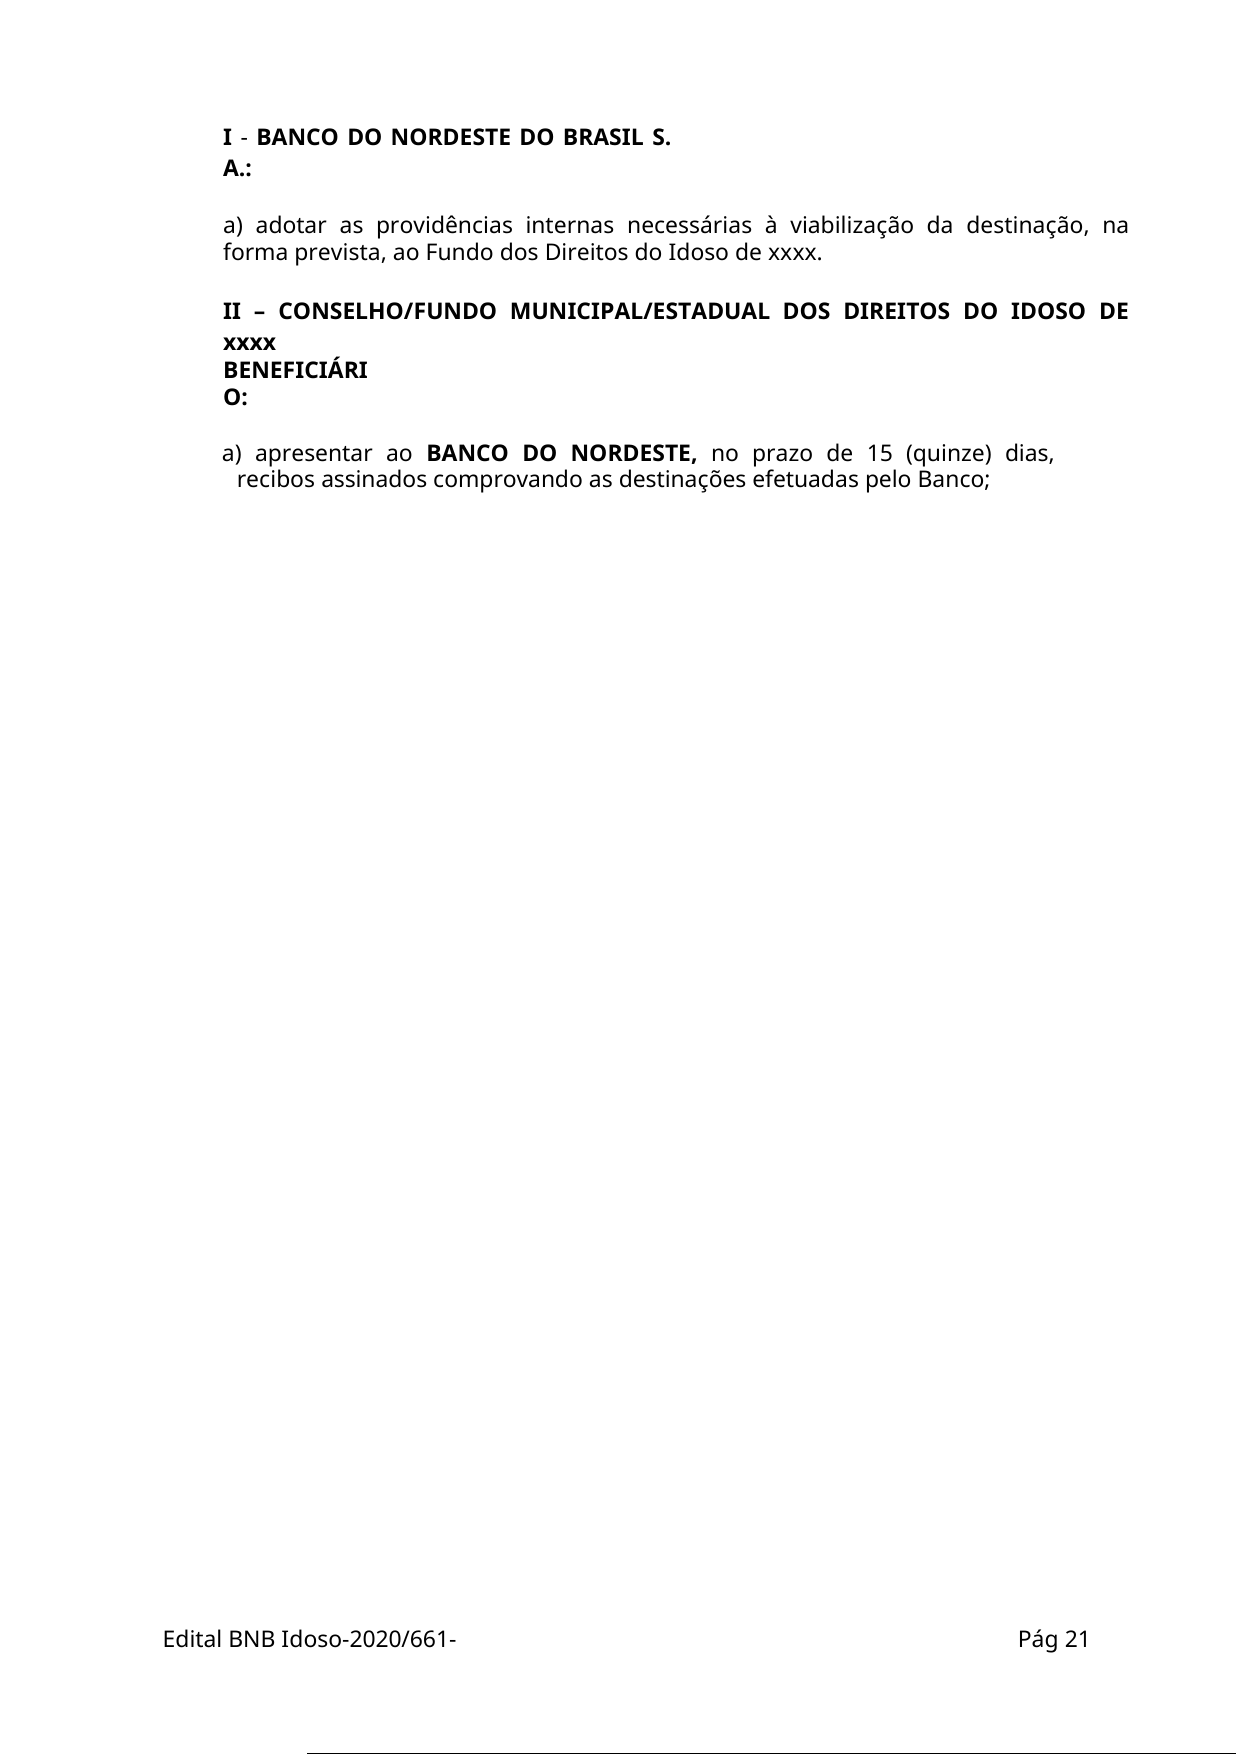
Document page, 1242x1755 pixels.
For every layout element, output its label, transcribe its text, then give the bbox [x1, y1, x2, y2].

text II – CONSELHO/FUNDO MUNICIPAL/ESTADUAL DOS DIREITOS DO IDOSO DE xxxx [223, 295, 1129, 357]
text a) adotar as providências internas necessárias à viabilização da destinação, na forma prevista, ao Fundo dos Direitos do Idoso de xxxx. [223, 213, 1129, 266]
text a) apresentar ao BANCO DO NORDESTE, no prazo de 15 (quinze) dias, recibos assinados comprovando as destinações efetuadas pelo Banco; [222, 440, 1130, 493]
text BENEFICIÁRIO: [223, 357, 384, 410]
text I - BANCO DO NORDESTE DO BRASIL S. A.: [223, 121, 672, 183]
